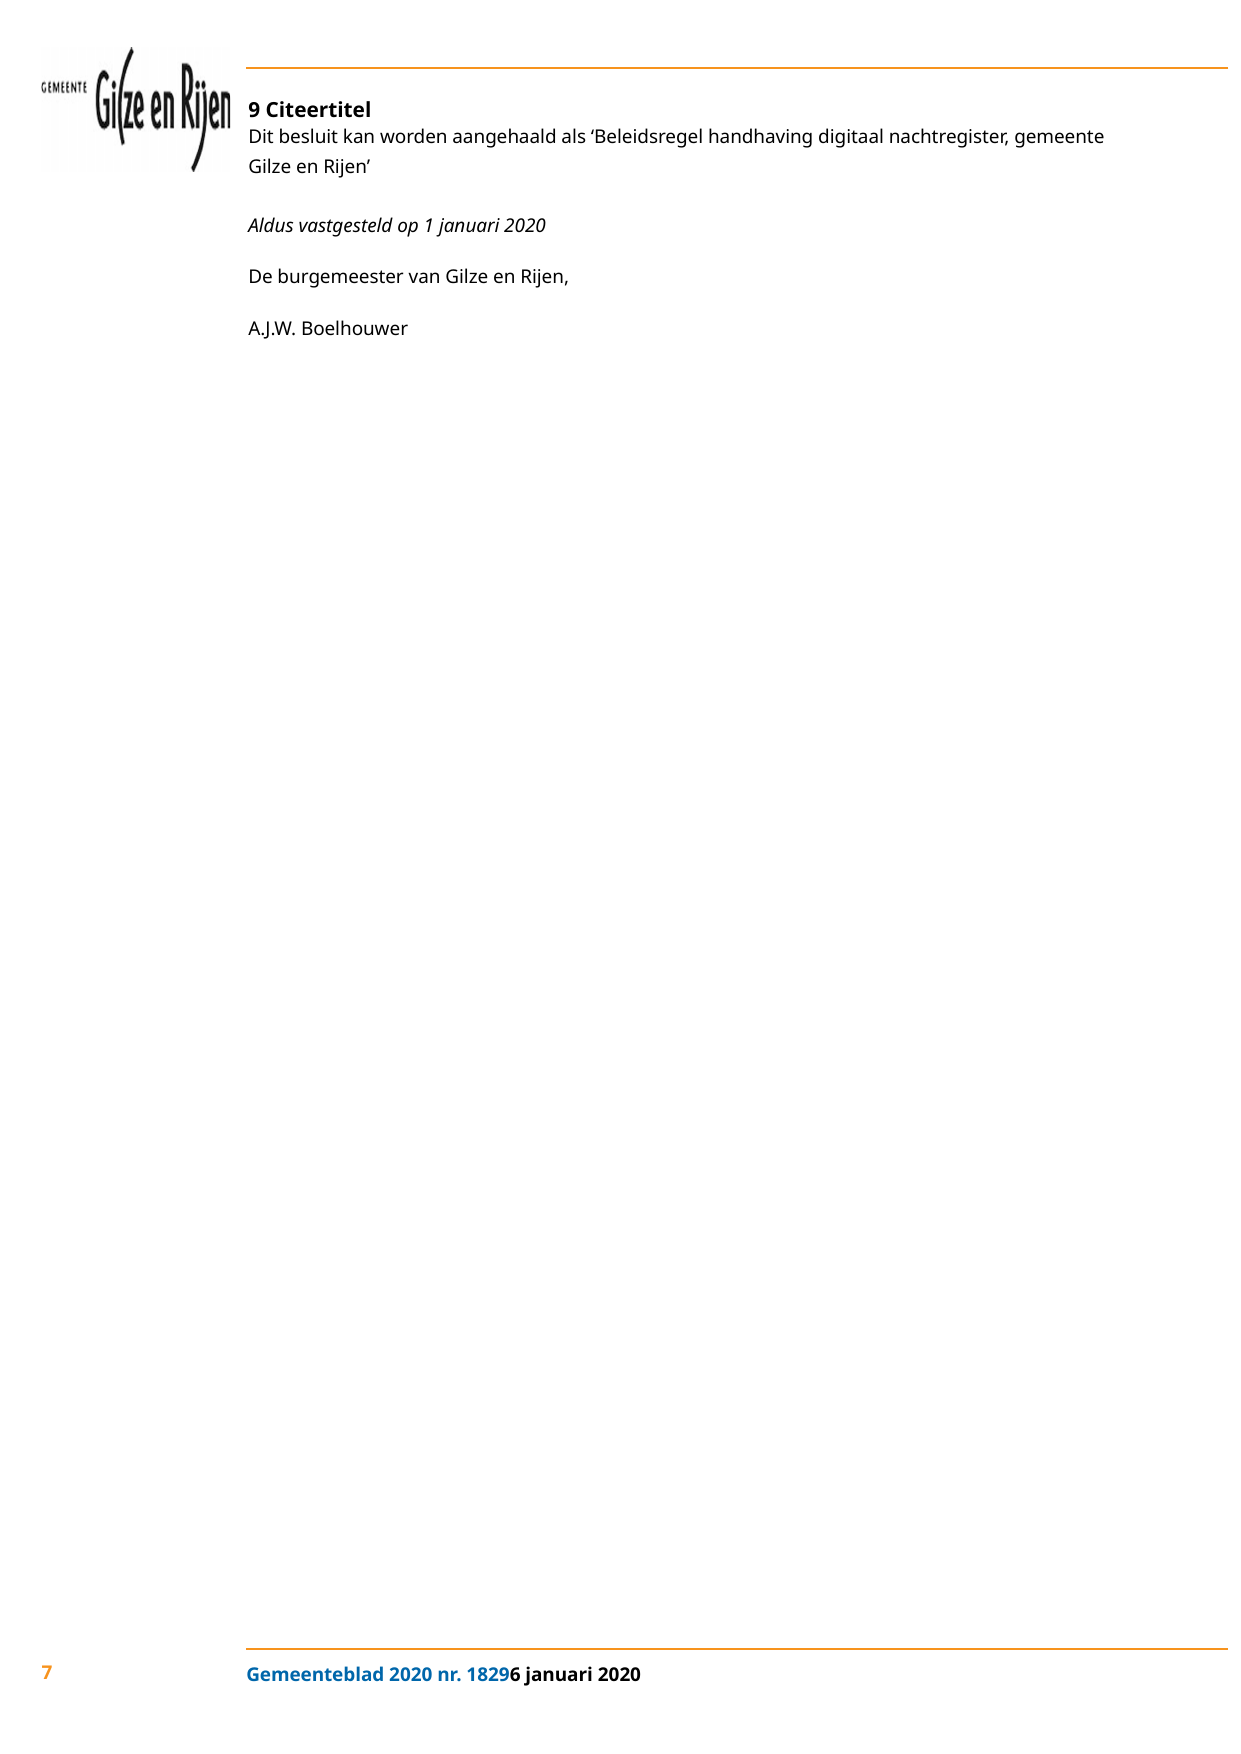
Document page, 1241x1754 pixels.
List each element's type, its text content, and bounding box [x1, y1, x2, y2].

text A.J.W. Boelhouwer [248, 315, 1152, 341]
picture [41, 47, 231, 172]
text De burgemeester van Gilze en Rijen, [248, 263, 1152, 289]
text Dit besluit kan worden aangehaald als ‘Beleidsregel handhaving digitaal nachtregister, gemeente Gilze en Rijen’ [248, 123, 1152, 178]
text Aldus vastgesteld op 1 januari 2020 [248, 212, 1152, 238]
text 9 Citeertitel [248, 95, 1152, 123]
